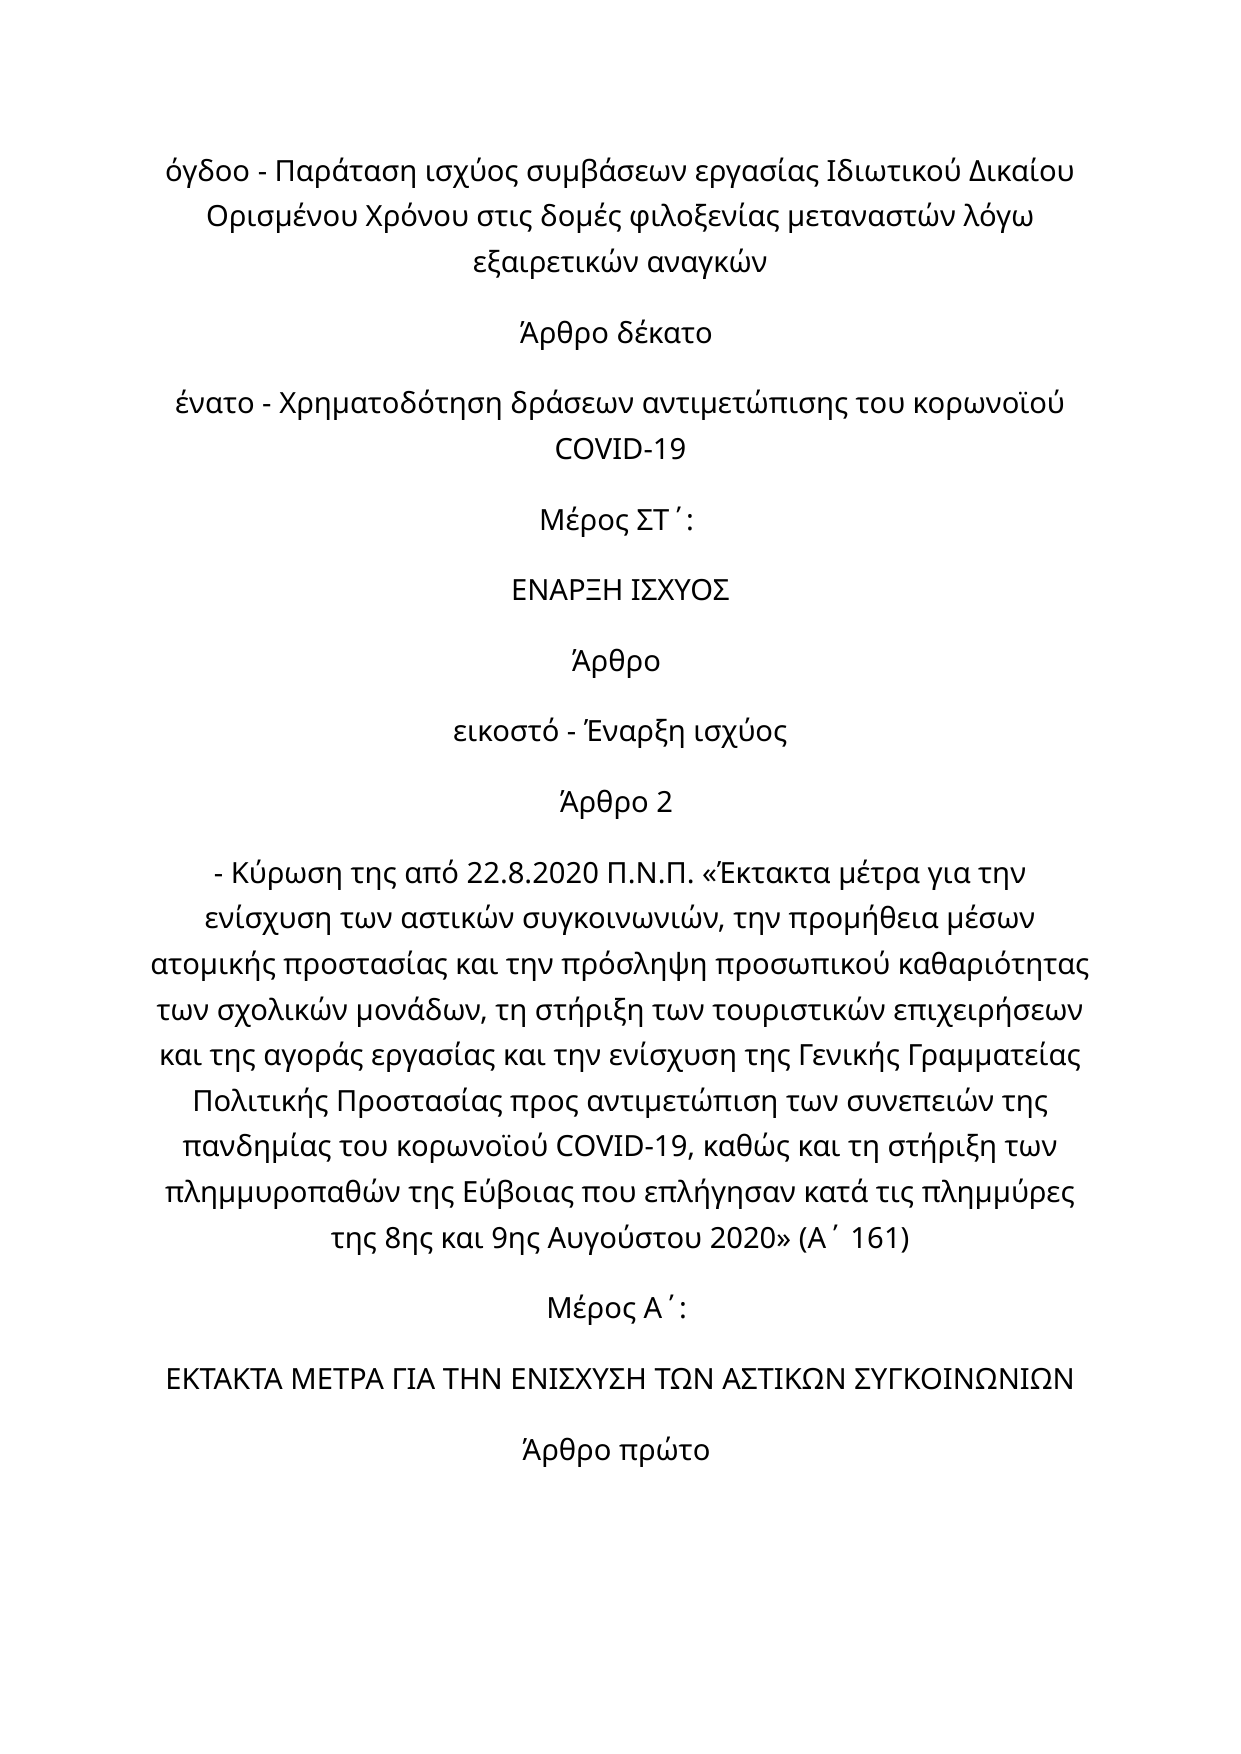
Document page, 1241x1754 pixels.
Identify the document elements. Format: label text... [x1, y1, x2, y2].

subtitle εικοστό - Έναρξη ισχύος [150, 711, 1090, 750]
subtitle ΕΚΤΑΚΤΑ ΜΕΤΡΑ ΓΙΑ ΤΗΝ ΕΝΙΣΧΥΣΗ ΤΩΝ ΑΣΤΙΚΩΝ ΣΥΓΚΟΙΝΩΝΙΩΝ [150, 1358, 1090, 1398]
subtitle Άρθρο πρώτο [150, 1429, 1090, 1468]
subtitle ένατο - Χρηματοδότηση δράσεων αντιμετώπισης του κορωνοϊού COVID-19 [150, 382, 1090, 468]
subtitle όγδοο - Παράταση ισχύος συμβάσεων εργασίας Ιδιωτικού Δικαίου Ορισμένου Χρόνου στις δομές φιλοξενίας μεταναστών λόγω εξαιρετικών αναγκών [150, 150, 1090, 281]
subtitle Άρθρο [150, 640, 1090, 680]
subtitle ΕΝΑΡΞΗ ΙΣΧΥΟΣ [150, 569, 1090, 609]
subtitle Μέρος Α΄: [150, 1287, 1090, 1327]
subtitle Άρθρο 2 [150, 781, 1090, 821]
subtitle Μέρος ΣΤ΄: [150, 499, 1090, 538]
subtitle - Κύρωση της από 22.8.2020 Π.Ν.Π. «Έκτακτα μέτρα για την ενίσχυση των αστικών συγκοινωνιών, την προμήθεια μέσων ατομικής προστασίας και την πρόσληψη προσωπικού καθαριότητας των σχολικών μονάδων, τη στήριξη των τουριστικών επιχειρήσεων και της αγοράς εργασίας και την ενίσχυση της Γενικής Γραμματείας Πολιτικής Προστασίας προς αντιμετώπιση των συνεπειών της πανδημίας του κορωνοϊού COVID-19, καθώς και τη στήριξη των πλημμυροπαθών της Εύβοιας που επλήγησαν κατά τις πλημμύρες της 8ης και 9ης Αυγούστου 2020» (Α΄ 161) [150, 852, 1090, 1257]
subtitle Άρθρο δέκατο [150, 312, 1090, 352]
